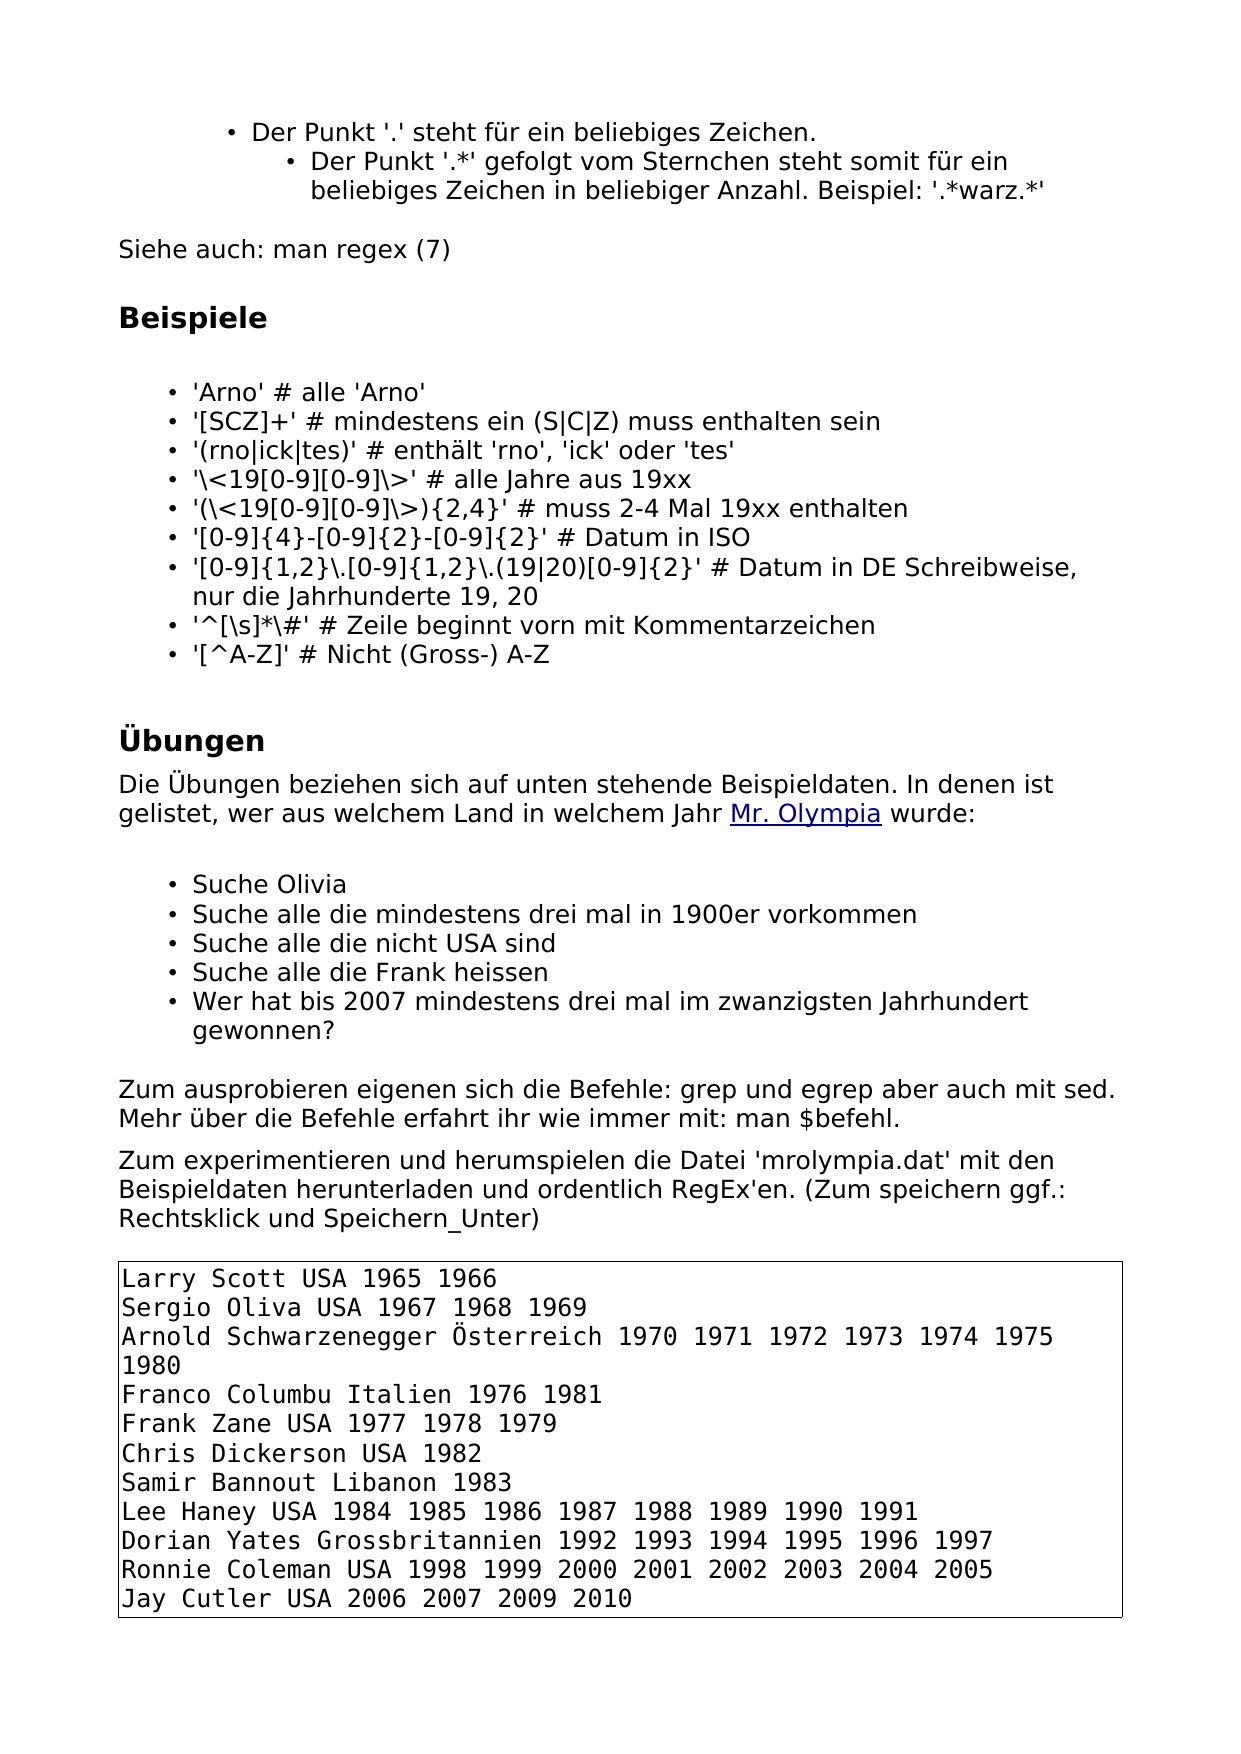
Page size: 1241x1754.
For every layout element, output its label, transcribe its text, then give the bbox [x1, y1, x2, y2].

table_header Larry Scott USA 1965 1966 Sergio Oliva USA 1967 1968 1969 Arnold Schwarzenegger Österreich 1970 1971 1972 1973 1974 1975 1980 Franco Columbu Italien 1976 1981 Frank Zane USA 1977 1978 1979 Chris Dickerson USA 1982 Samir Bannout Libanon 1983 Lee Haney USA 1984 1985 1986 1987 1988 1989 1990 1991 Dorian Yates Grossbritannien 1992 1993 1994 1995 1996 1997 Ronnie Coleman USA 1998 1999 2000 2001 2002 2003 2004 2005 Jay Cutler USA 2006 2007 2009 2010 [119, 1262, 1122, 1617]
text Zum experimentieren und herumspielen die Datei 'mrolympia.dat' mit den Beispieldaten herunterladen und ordentlich RegEx'en. (Zum speichern ggf.: Rechtsklick und Speichern_Unter) [118, 1146, 1122, 1233]
list '\<19[0-9][0-9]\>' # alle Jahre aus 19xx [177, 465, 1122, 494]
list Suche alle die nicht USA sind [177, 929, 1122, 958]
list '(rno|ick|tes)' # enthält 'rno', 'ick' oder 'tes' [177, 436, 1122, 465]
text Die Übungen beziehen sich auf unten stehende Beispieldaten. In denen ist gelistet, wer aus welchem Land in welchem Jahr Mr. Olympia wurde: [118, 770, 1122, 829]
list Suche alle die mindestens drei mal in 1900er vorkommen [177, 900, 1122, 929]
subtitle Beispiele [118, 302, 1122, 336]
list '[0-9]{1,2}\.[0-9]{1,2}\.(19|20)[0-9]{2}' # Datum in DE Schreibweise, nur die Jahrhunderte 19, 20 [177, 553, 1122, 611]
list '[^A-Z]' # Nicht (Gross-) A-Z [177, 640, 1122, 669]
list Wer hat bis 2007 mindestens drei mal im zwanzigsten Jahrhundert gewonnen? [177, 987, 1122, 1046]
list '[0-9]{4}-[0-9]{2}-[0-9]{2}' # Datum in ISO [177, 523, 1122, 553]
text Siehe auch: man regex (7) [118, 235, 1122, 264]
text Zum ausprobieren eigenen sich die Befehle: grep und egrep aber auch mit sed. Mehr über die Befehle erfahrt ihr wie immer mit: man $befehl. [118, 1075, 1122, 1133]
list Suche alle die Frank heissen [177, 958, 1122, 987]
list '[SCZ]+' # mindestens ein (S|C|Z) muss enthalten sein [177, 407, 1122, 436]
list Der Punkt '.' steht für ein beliebiges Zeichen. [236, 118, 1122, 147]
list Suche Olivia [177, 871, 1122, 900]
list '(\<19[0-9][0-9]\>){2,4}' # muss 2-4 Mal 19xx enthalten [177, 494, 1122, 523]
list Der Punkt '.*' gefolgt vom Sternchen steht somit für ein beliebiges Zeichen in beliebiger Anzahl. Beispiel: '.*warz.*' [295, 147, 1122, 206]
list '^[\s]*\#' # Zeile beginnt vorn mit Kommentarzeichen [177, 611, 1122, 640]
list 'Arno' # alle 'Arno' [177, 378, 1122, 407]
subtitle Übungen [118, 724, 1122, 758]
